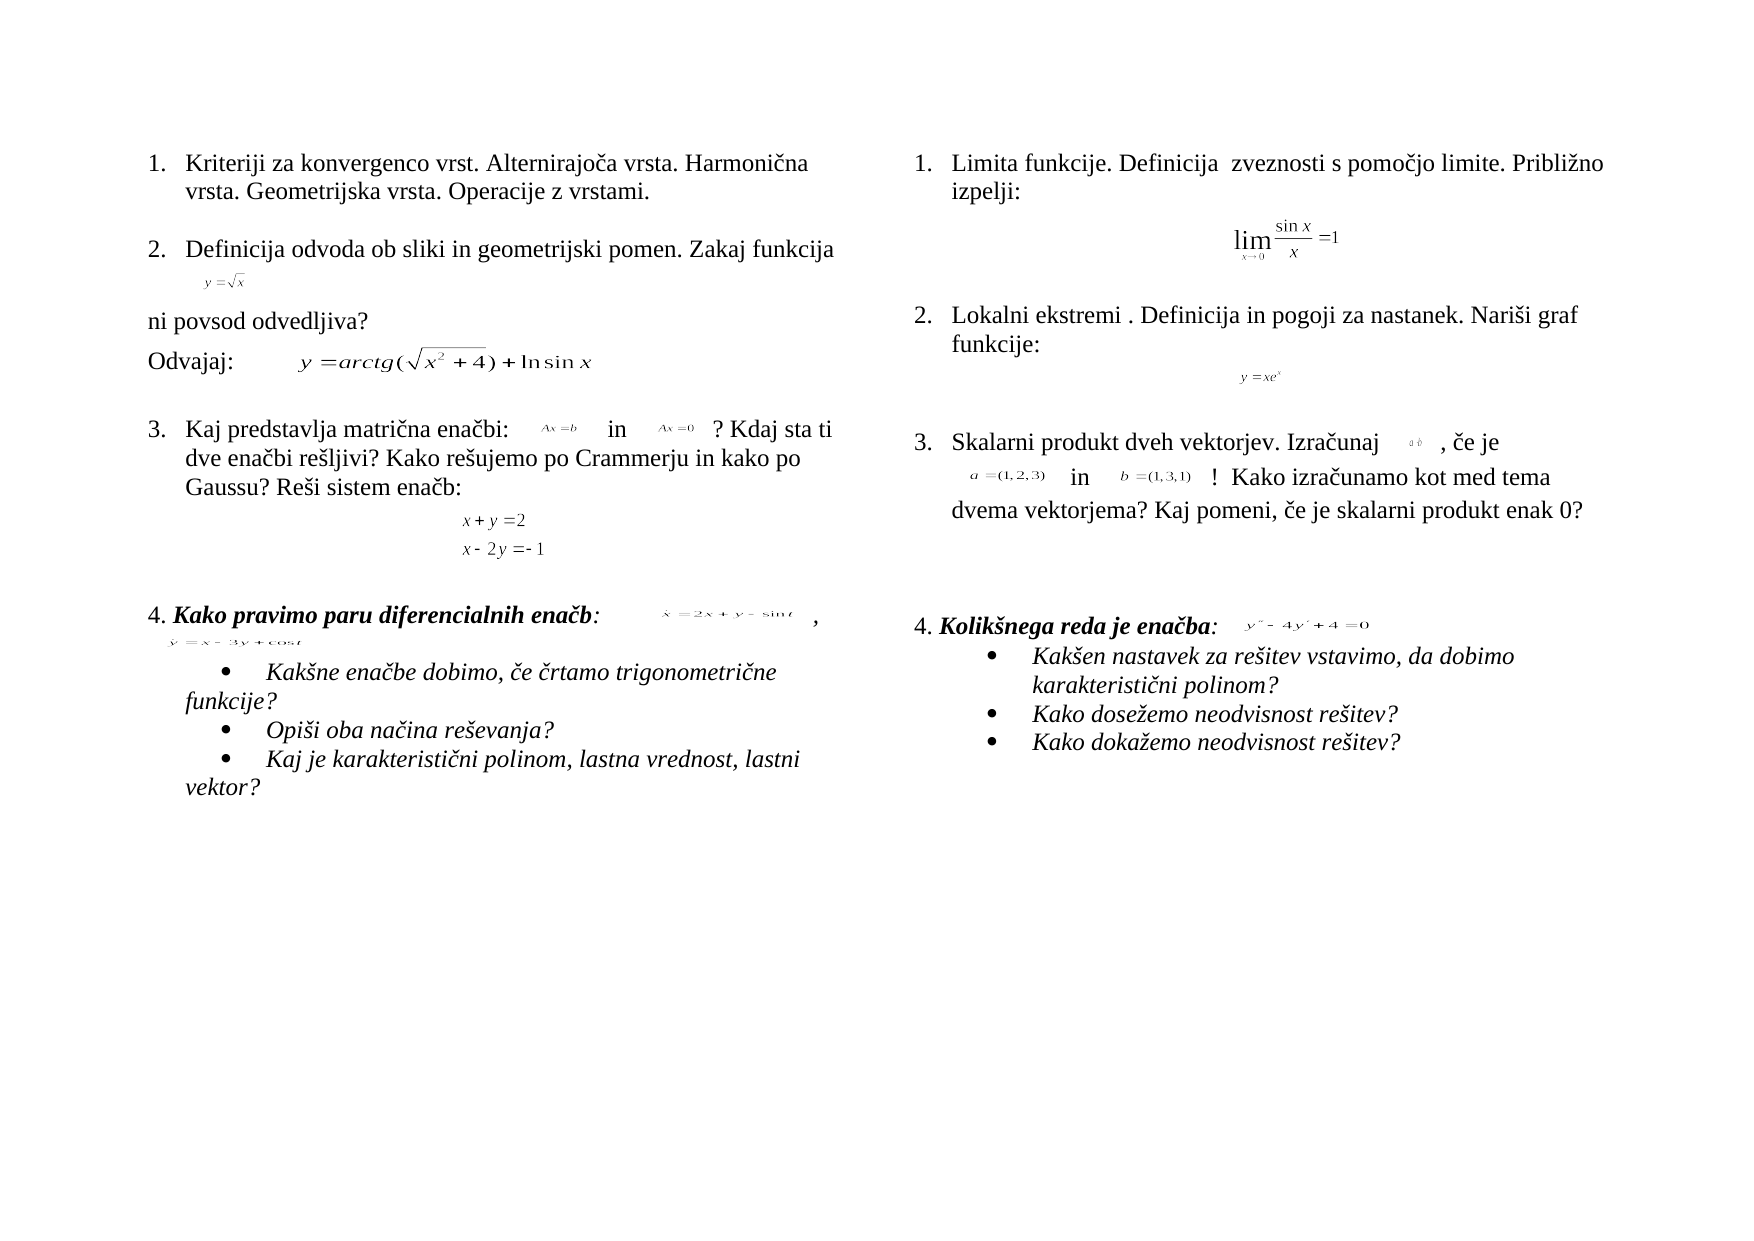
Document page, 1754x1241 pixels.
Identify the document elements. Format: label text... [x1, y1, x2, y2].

text Odvajaj: [148, 335, 840, 385]
text 4. Kolikšnega reda je enačba: [914, 610, 1606, 641]
list Kaj predstavlja matrična enačbi: in ? Kdaj sta ti dve enačbi rešljivi? Kako rešujemo po Crammerju in kako po Gaussu? Reši sistem enačb: [148, 414, 840, 500]
list Skalarni produkt dveh vektorjev. Izračunaj , če je in ! Kako izračunamo kot med tema dvema vektorjema? Kaj pomeni, če je skalarni produkt enak 0? [914, 424, 1606, 524]
list Kako dokažemo neodvisnost rešitev? [988, 727, 1606, 756]
list Kriteriji za konvergenco vrst. Alternirajoča vrsta. Harmonična vrsta. Geometrijska vrsta. Operacije z vrstami. [148, 148, 840, 205]
text 4. Kako pravimo paru diferencialnih enačb: , [148, 600, 840, 657]
list Opiši oba načina reševanja? [185, 715, 840, 744]
text ni povsod odvedljiva? [148, 306, 840, 335]
list Kakšen nastavek za rešitev vstavimo, da dobimo karakteristični polinom? [988, 641, 1606, 699]
list Lokalni ekstremi . Definicija in pogoji za nastanek. Nariši graf funkcije: [914, 301, 1606, 358]
list Kakšne enačbe dobimo, če črtamo trigonometrične funkcije? [185, 657, 840, 715]
list Limita funkcije. Definicija zveznosti s pomočjo limite. Približno izpelji: [914, 148, 1606, 205]
list Kako dosežemo neodvisnost rešitev? [988, 699, 1606, 727]
list Definicija odvoda ob sliki in geometrijski pomen. Zakaj funkcija [148, 234, 840, 306]
list Kaj je karakteristični polinom, lastna vrednost, lastni vektor? [185, 744, 840, 801]
